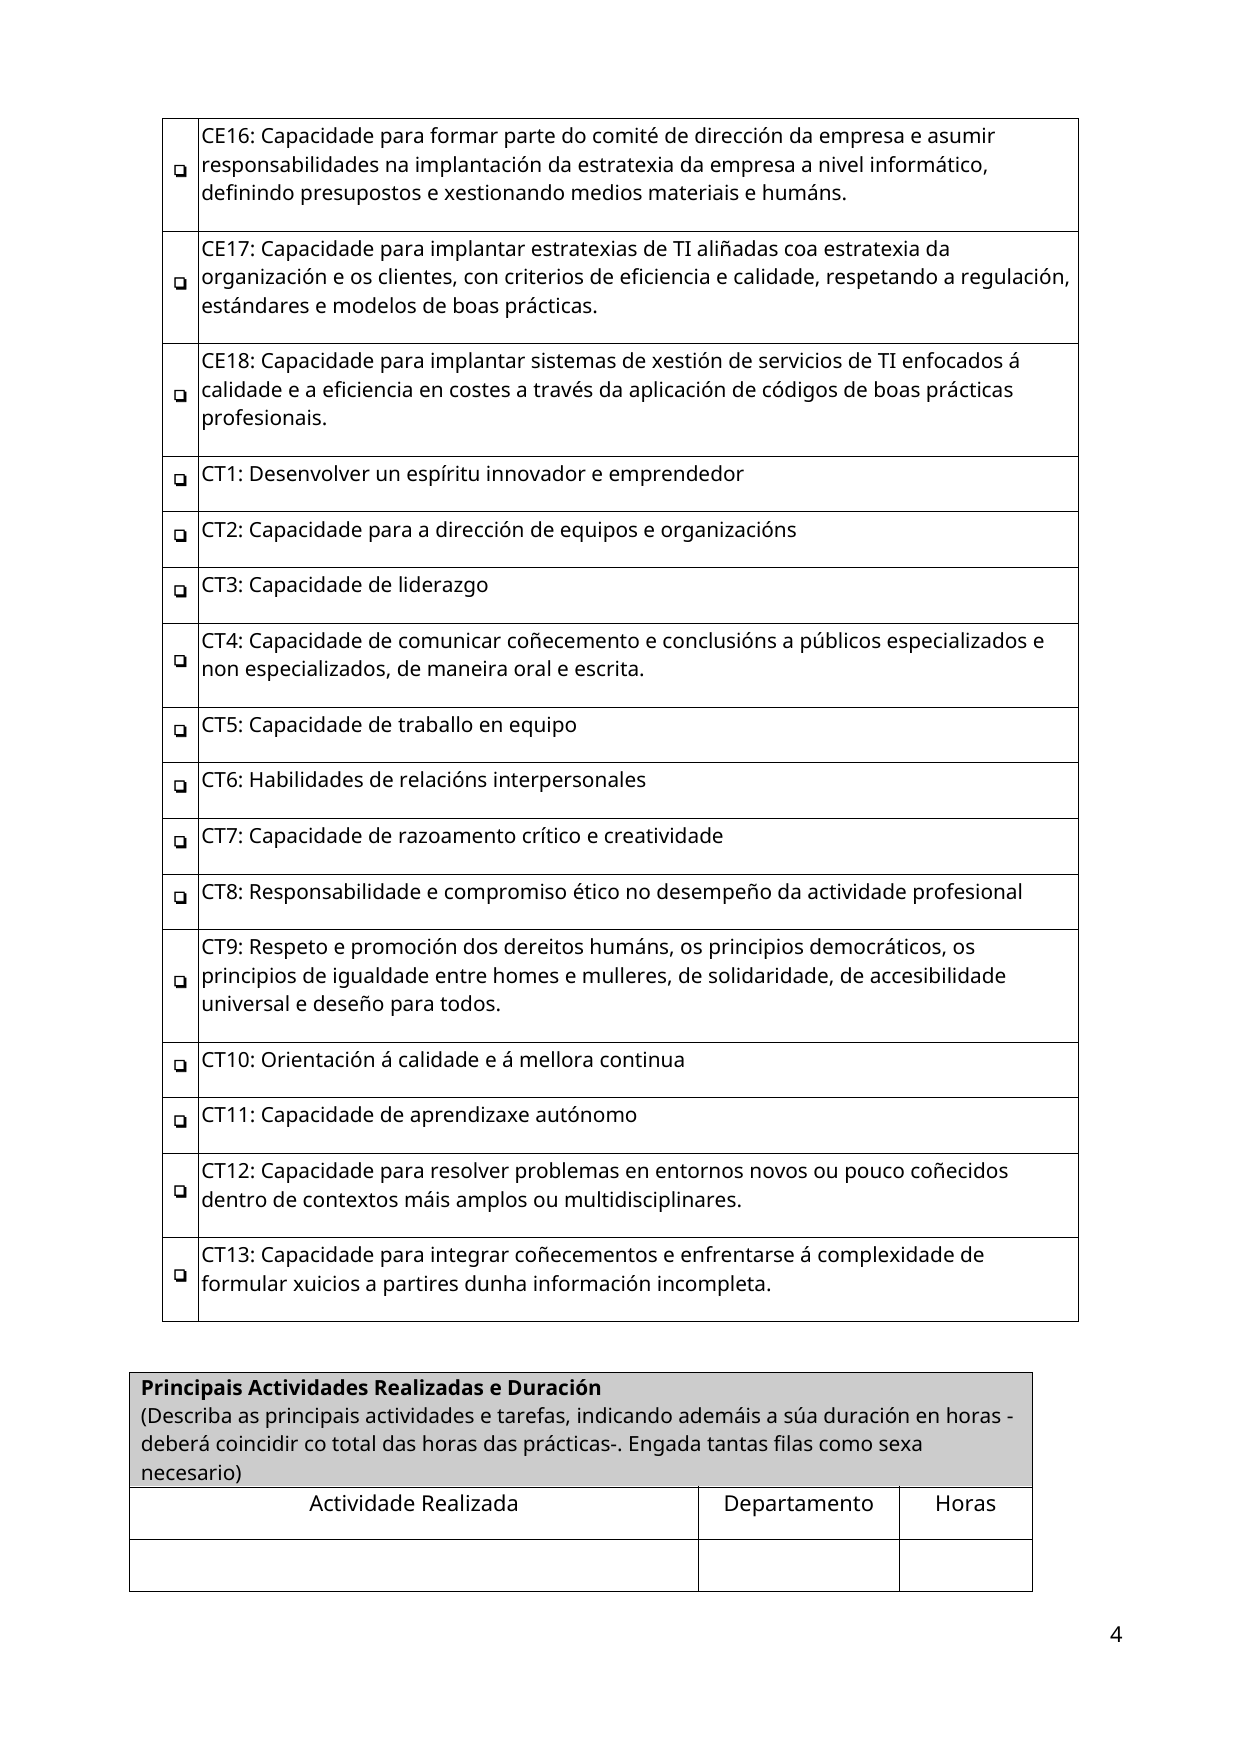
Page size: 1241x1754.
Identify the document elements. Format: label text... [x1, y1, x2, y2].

table_cell CT6: Habilidades de relacións interpersonales [199, 763, 1078, 818]
table_cell CT3: Capacidade de liderazgo [199, 568, 1078, 622]
table_cell  [163, 568, 198, 622]
table_cell Horas [900, 1488, 1032, 1539]
table_cell  [163, 457, 198, 511]
table_cell CT2: Capacidade para a dirección de equipos e organizacións [199, 512, 1078, 567]
table_cell  [163, 624, 198, 707]
table_cell CT8: Responsabilidade e compromiso ético no desempeño da actividade profesional [199, 875, 1078, 929]
table_cell  [163, 1154, 198, 1237]
table_cell  [163, 232, 198, 343]
table_cell [699, 1540, 899, 1591]
table_cell  [163, 1238, 198, 1321]
table_cell CT12: Capacidade para resolver problemas en entornos novos ou pouco coñecidos dentro de contextos máis amplos ou multidisciplinares. [199, 1154, 1078, 1237]
table_cell  [163, 930, 198, 1042]
table_header Principais Actividades Realizadas e Duración (Describa as principais actividades e tarefas, indicando ademáis a súa duración en horas - deberá coincidir co total das horas das prácticas-. Engada tantas filas como sexa necesario) [130, 1373, 1032, 1486]
table_cell CT1: Desenvolver un espíritu innovador e emprendedor [199, 457, 1078, 511]
table_cell  [163, 819, 198, 873]
table_cell [130, 1540, 698, 1591]
table_cell CE16: Capacidade para formar parte do comité de dirección da empresa e asumir responsabilidades na implantación da estratexia da empresa a nivel informático, definindo presupostos e xestionando medios materiais e humáns. [199, 119, 1078, 231]
table_cell  [163, 875, 198, 929]
table_cell CT7: Capacidade de razoamento crítico e creatividade [199, 819, 1078, 873]
table_cell  [163, 1098, 198, 1153]
table_cell CE18: Capacidade para implantar sistemas de xestión de servicios de TI enfocados á calidade e a eficiencia en costes a través da aplicación de códigos de boas prácticas profesionais. [199, 344, 1078, 456]
table_cell  [163, 708, 198, 762]
table_cell CT13: Capacidade para integrar coñecementos e enfrentarse á complexidade de formular xuicios a partires dunha información incompleta. [199, 1238, 1078, 1321]
table_cell  [163, 1043, 198, 1097]
table_cell Actividade Realizada [130, 1488, 698, 1539]
table_cell  [163, 512, 198, 567]
table_cell  [163, 344, 198, 456]
table_cell  [163, 119, 198, 231]
table_cell CT5: Capacidade de traballo en equipo [199, 708, 1078, 762]
table_cell CT11: Capacidade de aprendizaxe autónomo [199, 1098, 1078, 1153]
table_cell CT10: Orientación á calidade e á mellora continua [199, 1043, 1078, 1097]
table_cell CE17: Capacidade para implantar estratexias de TI aliñadas coa estratexia da organización e os clientes, con criterios de eficiencia e calidade, respetando a regulación, estándares e modelos de boas prácticas. [199, 232, 1078, 343]
table_cell CT4: Capacidade de comunicar coñecemento e conclusións a públicos especializados e non especializados, de maneira oral e escrita. [199, 624, 1078, 707]
table_cell Departamento [699, 1488, 899, 1539]
table_cell [900, 1540, 1032, 1591]
table_cell CT9: Respeto e promoción dos dereitos humáns, os principios democráticos, os principios de igualdade entre homes e mulleres, de solidaridade, de accesibilidade universal e deseño para todos. [199, 930, 1078, 1042]
table_cell  [163, 763, 198, 818]
